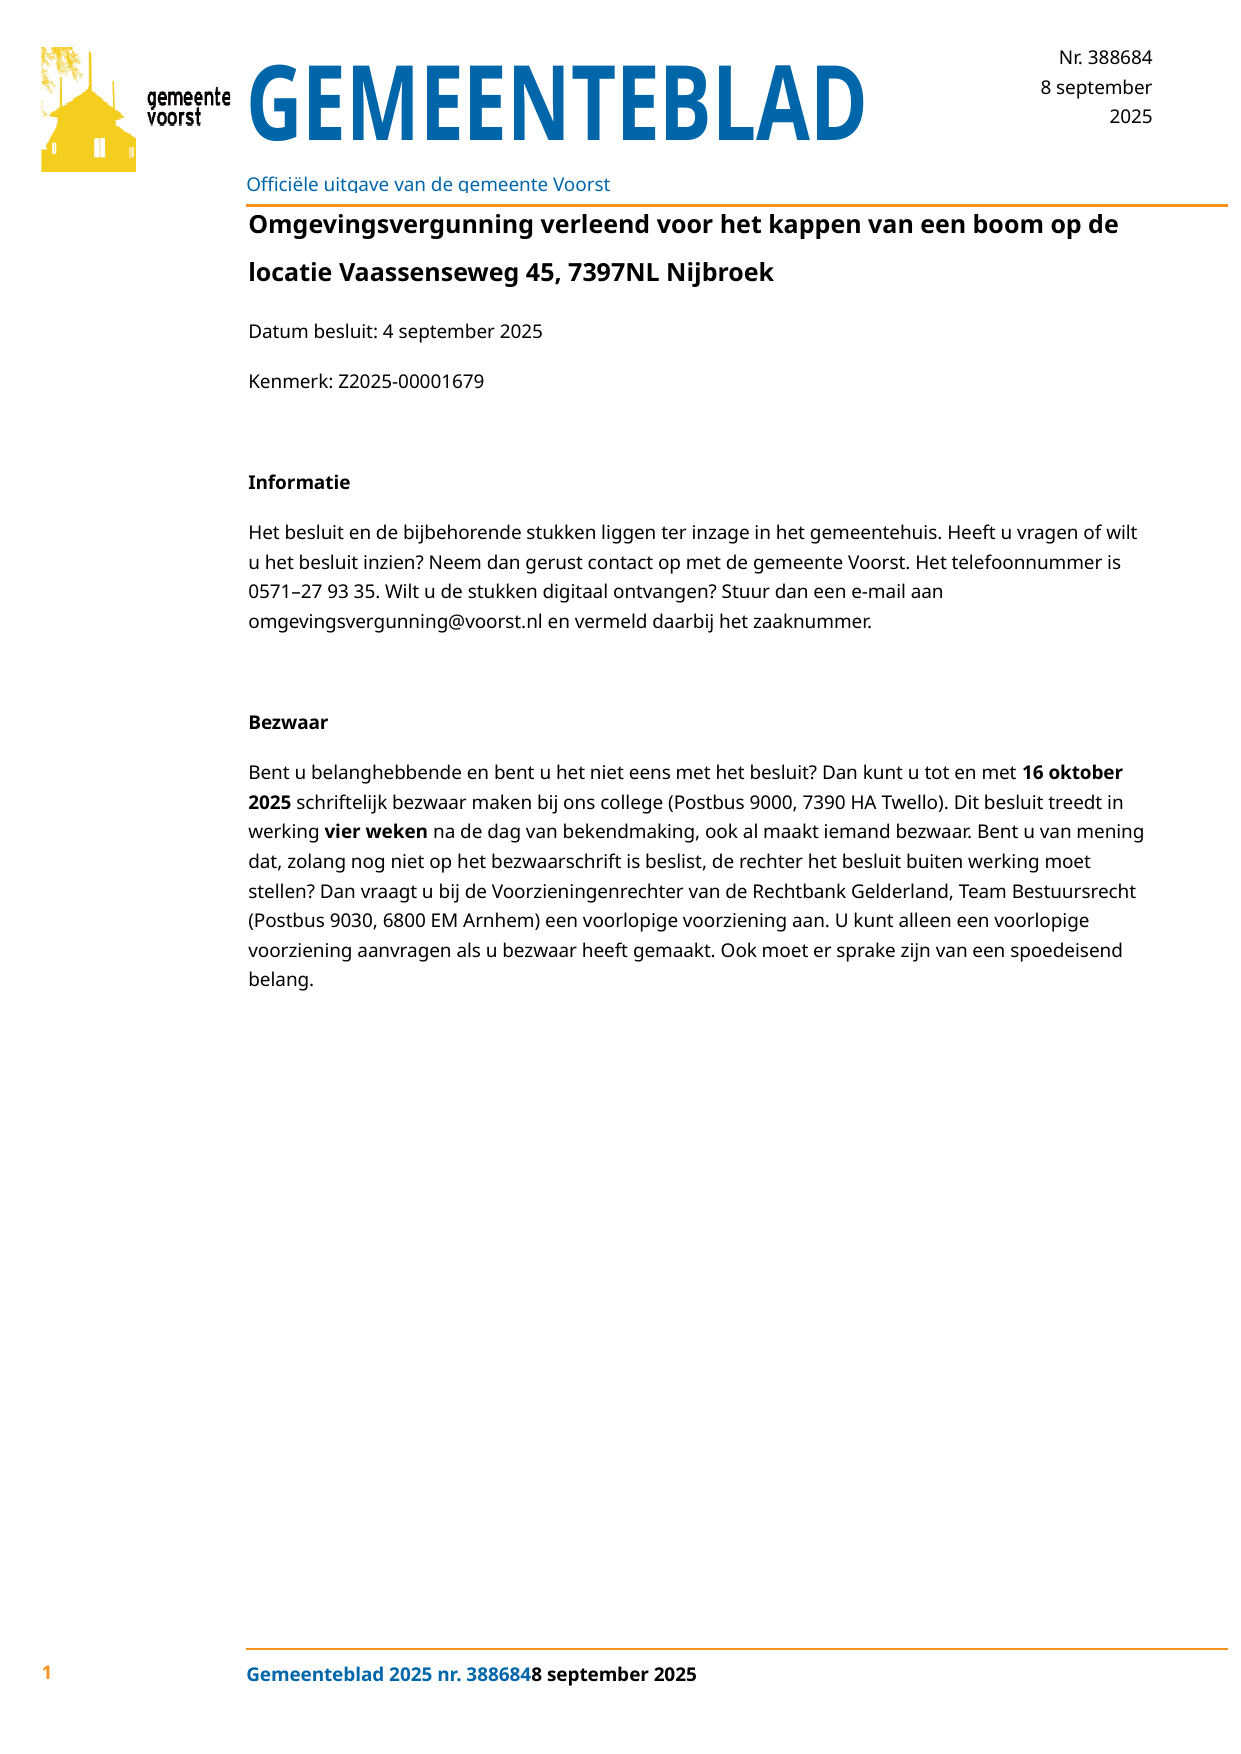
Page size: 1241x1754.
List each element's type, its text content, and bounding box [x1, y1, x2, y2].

text Kenmerk: Z2025-00001679 [248, 368, 1152, 394]
text Bezwaar [248, 709, 1152, 735]
text Omgevingsvergunning verleend voor het kappen van een boom op de locatie Vaassenseweg 45, 7397NL Nijbroek [248, 207, 1152, 288]
text Datum besluit: 4 september 2025 [248, 318, 1152, 344]
text Bent u belanghebbende en bent u het niet eens met het besluit? Dan kunt u tot en met 16 oktober 2025 schriftelijk bezwaar maken bij ons college (Postbus 9000, 7390 HA Twello). Dit besluit treedt in werking vier weken na de dag van bekendmaking, ook al maakt iemand bezwaar. Bent u van mening dat, zolang nog niet op het bezwaarschrift is beslist, de rechter het besluit buiten werking moet stellen? Dan vraagt u bij de Voorzieningenrechter van de Rechtbank Gelderland, Team Bestuursrecht (Postbus 9030, 6800 EM Arnhem) een voorlopige voorziening aan. U kunt alleen een voorlopige voorziening aanvragen als u bezwaar heeft gemaakt. Ook moet er sprake zijn van een spoedeisend belang. [248, 759, 1152, 992]
picture [41, 47, 231, 172]
text Informatie [248, 469, 1152, 495]
text Het besluit en de bijbehorende stukken liggen ter inzage in het gemeentehuis. Heeft u vragen of wilt u het besluit inzien? Neem dan gerust contact op met de gemeente Voorst. Het telefoonnummer is 0571–27 93 35. Wilt u de stukken digitaal ontvangen? Stuur dan een e-mail aan omgevingsvergunning@voorst.nl en vermeld daarbij het zaaknummer. [248, 519, 1152, 634]
